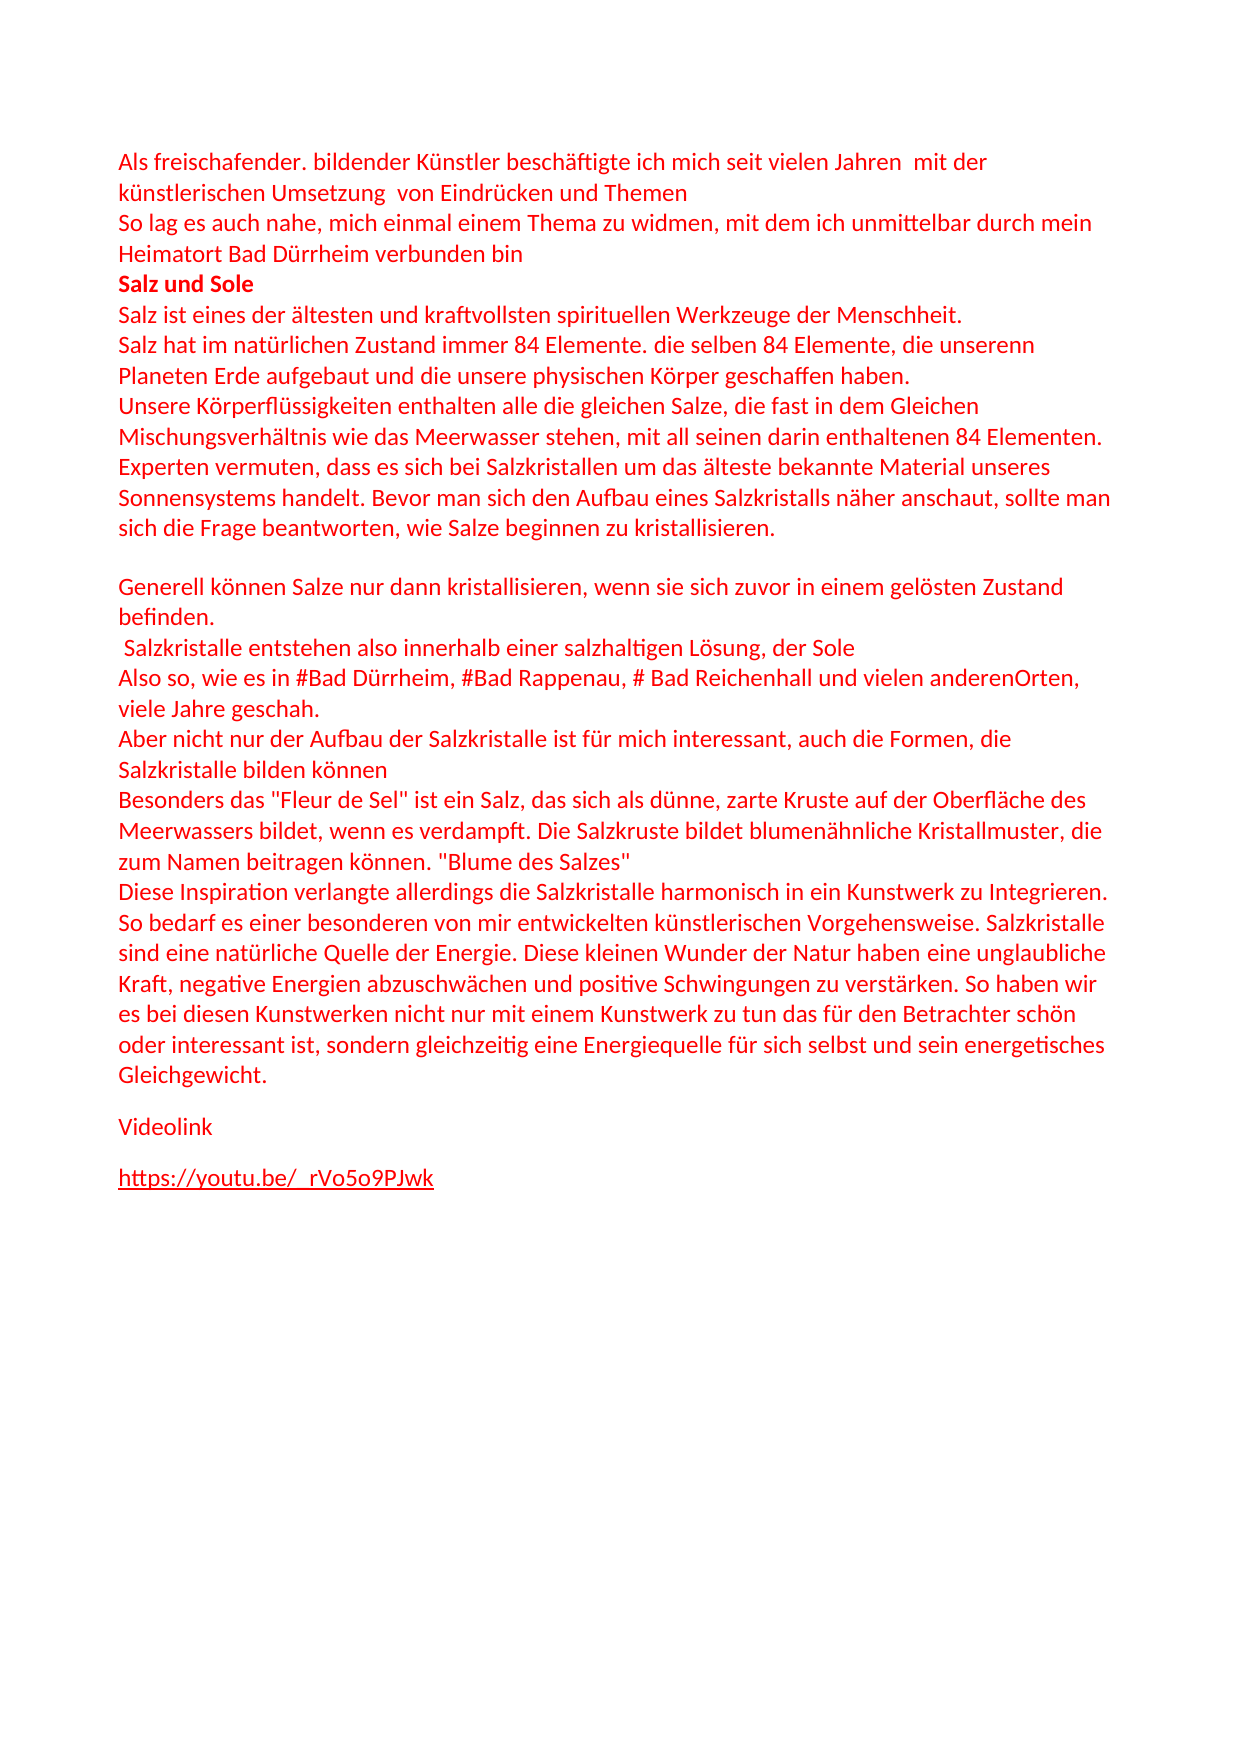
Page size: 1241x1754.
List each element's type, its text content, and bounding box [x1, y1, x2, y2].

text Salz ist eines der ältesten und kraftvollsten spirituellen Werkzeuge der Menschheit. [118, 299, 1122, 329]
text Diese Inspiration verlangte allerdings die Salzkristalle harmonisch in ein Kunstwerk zu Integrieren. So bedarf es einer besonderen von mir entwickelten künstlerischen Vorgehensweise. Salzkristalle sind eine natürliche Quelle der Energie. Diese kleinen Wunder der Natur haben ​eine unglaubliche Kraft, negative Energien abzuschwächen​ und positive Schwingungen zu verstärken. So haben wir es bei diesen Kunstwerken nicht nur mit einem Kunstwerk zu tun das für den Betrachter schön oder interessant ist, sondern gleichzeitig eine Energiequelle für sich selbst und sein energetisches Gleichgewicht. [118, 876, 1122, 1090]
text Videolink [118, 1111, 1122, 1141]
text Also so, wie es in #Bad Dürrheim, #Bad Rappenau, # Bad Reichenhall und vielen anderenOrten, viele Jahre geschah. [118, 662, 1122, 723]
text https://youtu.be/_rVo5o9PJwk [118, 1162, 1122, 1192]
text Salzkristalle entstehen also innerhalb einer salzhaltigen Lösung, der Sole [118, 632, 1122, 662]
text Salz hat im natürlichen Zustand immer 84 Elemente. die selben 84 Elemente, die unserenn Planeten Erde aufgebaut und die unsere physischen Körper geschaffen haben. [118, 329, 1122, 390]
text Unsere Körperflüssigkeiten enthalten alle die gleichen Salze, die fast in dem Gleichen Mischungsverhältnis wie das Meerwasser stehen, mit all seinen darin enthaltenen 84 Elementen. [118, 390, 1122, 451]
text Salz und Sole [118, 268, 1122, 299]
text Als freischafender. bildender Künstler beschäftigte ich mich seit vielen Jahren mit der künstlerischen Umsetzung von Eindrücken und Themen [118, 146, 1122, 207]
text Aber nicht nur der Aufbau der Salzkristalle ist für mich interessant, auch die Formen, die Salzkristalle bilden können [118, 723, 1122, 784]
text Generell können Salze nur dann kristallisieren, wenn sie sich zuvor in einem gelösten Zustand befinden. [118, 571, 1122, 632]
text Besonders das "Fleur de Sel" ist ein Salz, das sich als dünne, zarte Kruste auf der Oberfläche des Meerwassers bildet, wenn es verdampft. Die Salzkruste bildet blumenähnliche Kristallmuster, die zum Namen beitragen können. "Blume des Salzes" [118, 784, 1122, 876]
text So lag es auch nahe, mich einmal einem Thema zu widmen, mit dem ich unmittelbar durch mein Heimatort Bad Dürrheim verbunden bin [118, 207, 1122, 268]
text Experten vermuten, dass es sich bei Salzkristallen um das älteste bekannte Material unseres Sonnensystems handelt. Bevor man sich den Aufbau eines Salzkristalls näher anschaut, sollte man sich die Frage beantworten, wie Salze beginnen zu kristallisieren. [118, 451, 1122, 543]
